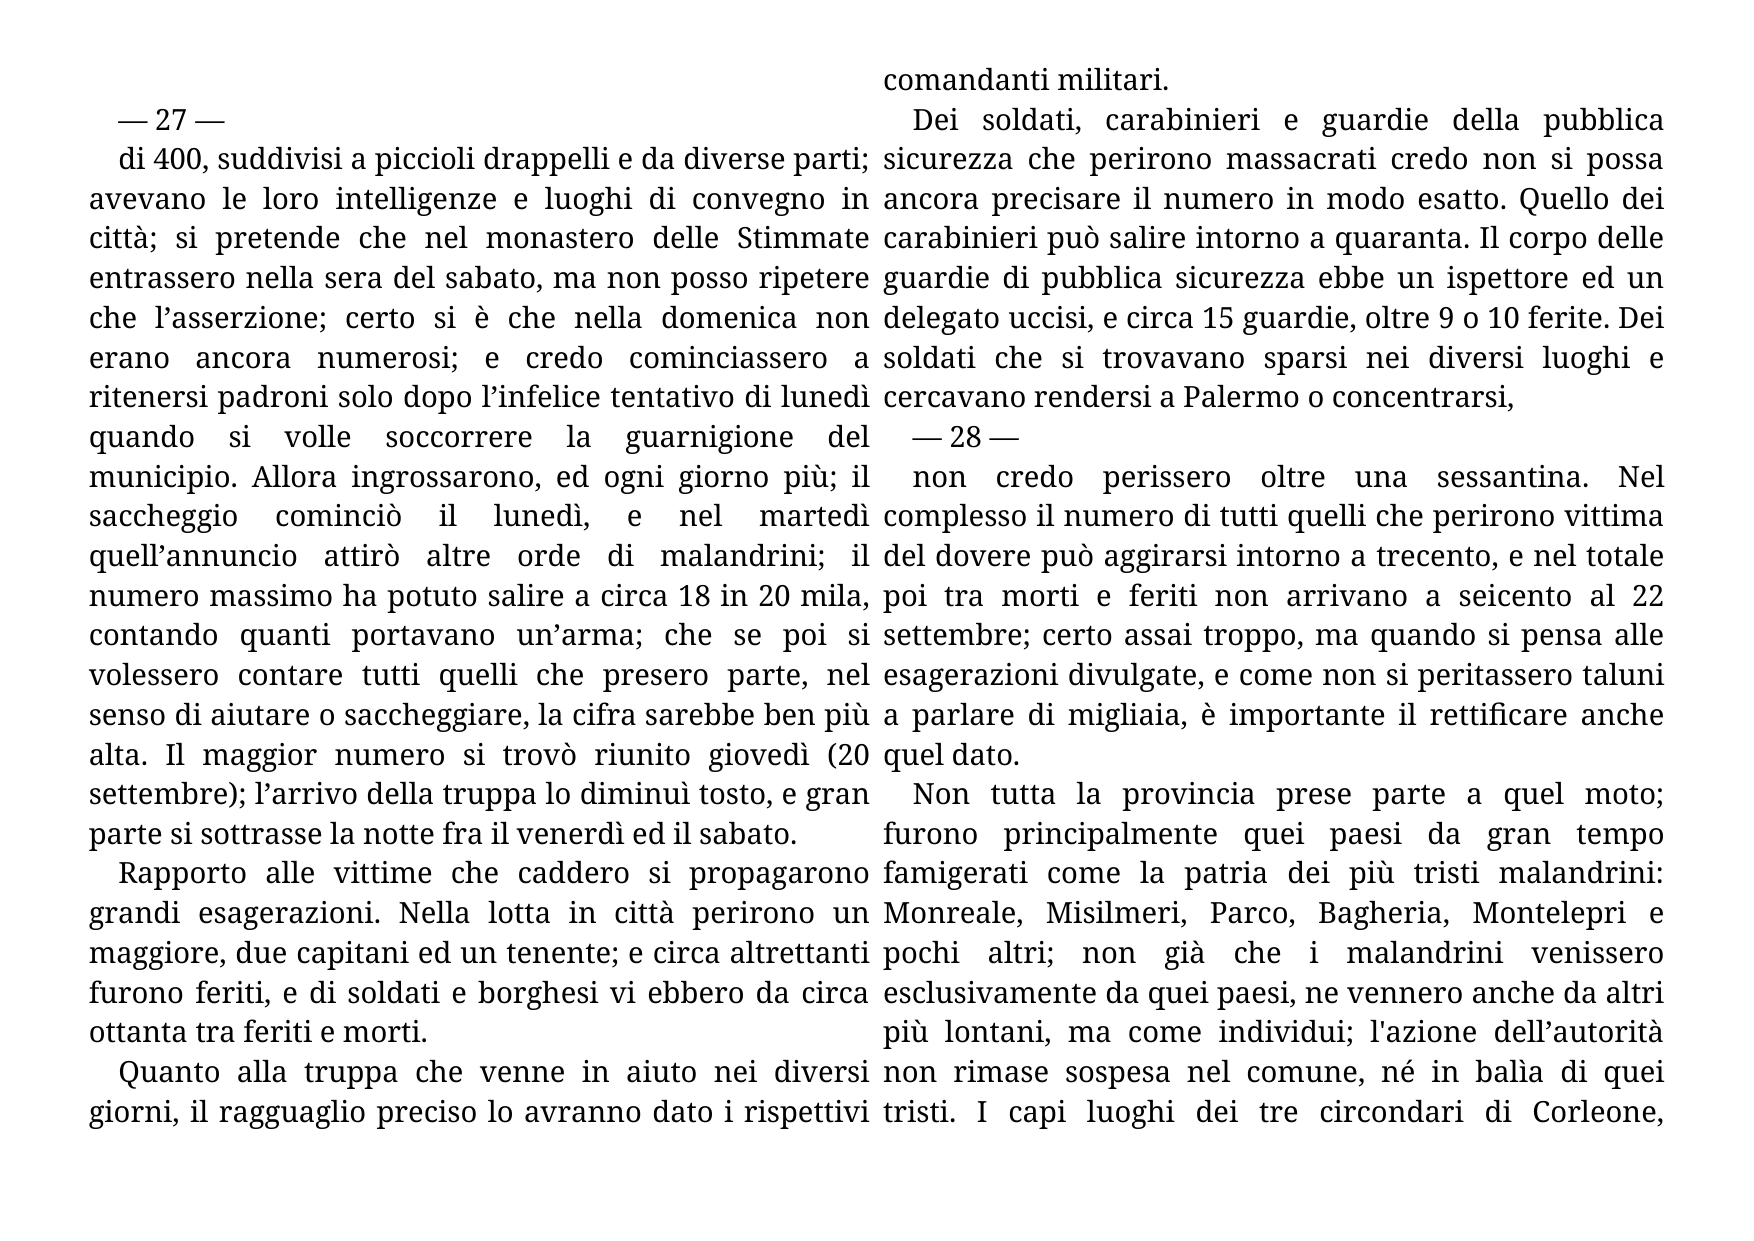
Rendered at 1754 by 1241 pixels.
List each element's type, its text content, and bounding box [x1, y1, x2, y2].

text Quanto alla truppa che venne in aiuto nei diversi giorni, il ragguaglio preciso lo avranno dato i rispettivi [88, 1051, 871, 1131]
text — 27 — [88, 99, 871, 138]
text non credo perissero oltre una sessantina. Nel complesso il numero di tutti quelli che perirono vittima del dovere può aggirarsi intorno a trecento, e nel totale poi tra morti e feriti non arrivano a seicento al 22 settembre; certo assai troppo, ma quando si pensa alle esagerazioni divulgate, e come non si peritassero taluni a parlare di migliaia, è importante il rettificare anche quel dato. [883, 456, 1665, 773]
text Rapporto alle vittime che caddero si propagarono grandi esagerazioni. Nella lotta in città perirono un maggiore, due capitani ed un tenente; e circa altrettanti furono feriti, e di soldati e borghesi vi ebbero da circa ottanta tra feriti e morti. [88, 853, 871, 1051]
text Dei soldati, carabinieri e guardie della pubblica sicurezza che perirono massacrati credo non si possa ancora precisare il numero in modo esatto. Quello dei carabinieri può salire intorno a quaranta. Il corpo delle guardie di pubblica sicurezza ebbe un ispettore ed un delegato uccisi, e circa 15 guardie, oltre 9 o 10 ferite. Dei soldati che si trovavano sparsi nei diversi luoghi e cercavano rendersi a Palermo o concentrarsi, [883, 99, 1665, 416]
text — 28 — [883, 416, 1665, 456]
text comandanti militari. [883, 59, 1665, 99]
text di 400, suddivisi a piccioli drappelli e da diverse parti; avevano le loro intelligenze e luoghi di convegno in città; si pretende che nel monastero delle Stimmate entrassero nella sera del sabato, ma non posso ripetere che l’asserzione; certo si è che nella domenica non erano ancora numerosi; e credo cominciassero a ritenersi padroni solo dopo l’infelice tentativo di lunedì quando si volle soccorrere la guarnigione del municipio. Allora ingrossarono, ed ogni giorno più; il saccheggio cominciò il lunedì, e nel martedì quell’annuncio attirò altre orde di malandrini; il numero massimo ha potuto salire a circa 18 in 20 mila, contando quanti portavano un’arma; che se poi si volessero contare tutti quelli che presero parte, nel senso di aiutare o saccheggiare, la cifra sarebbe ben più alta. Il maggior numero si trovò riunito giovedì (20 settembre); l’arrivo della truppa lo diminuì tosto, e gran parte si sottrasse la notte fra il venerdì ed il sabato. [88, 138, 871, 853]
text Non tutta la provincia prese parte a quel moto; furono principalmente quei paesi da gran tempo famigerati come la patria dei più tristi malandrini: Monreale, Misilmeri, Parco, Bagheria, Montelepri e pochi altri; non già che i malandrini venissero esclusivamente da quei paesi, ne vennero anche da altri più lontani, ma come individui; l'azione dell’autorità non rimase sospesa nel comune, né in balìa di quei tristi. I capi luoghi dei tre circondari di Corleone, [883, 773, 1665, 1131]
